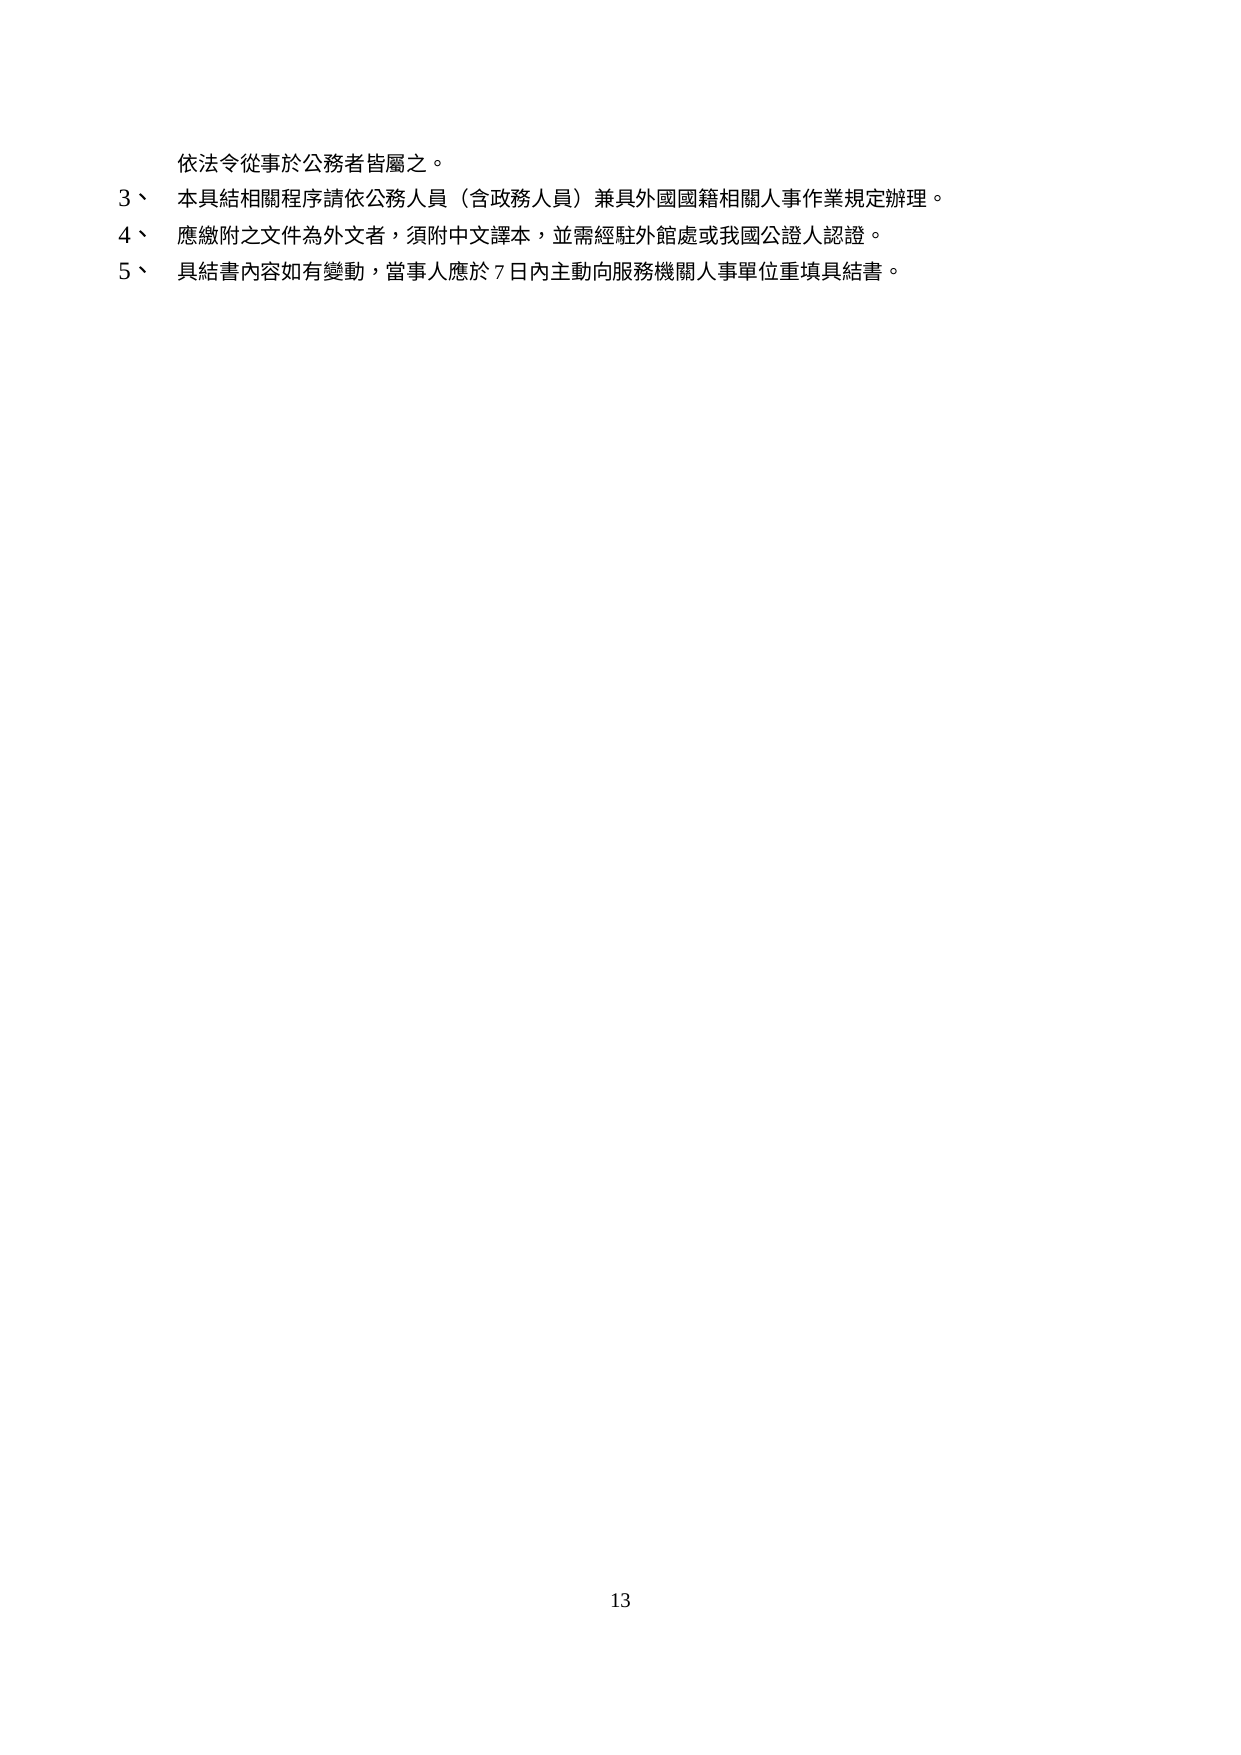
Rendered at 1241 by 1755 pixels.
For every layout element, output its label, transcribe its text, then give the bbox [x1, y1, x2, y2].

list 本具結相關程序請依公務人員（含政務人員）兼具外國國籍相關人事作業規定辦理。 [118, 178, 1122, 214]
list 應繳附之文件為外文者，須附中文譯本，並需經駐外館處或我國公證人認證。 [118, 214, 1122, 250]
list 具結書內容如有變動，當事人應於7日內主動向服務機關人事單位重填具結書。 [118, 250, 1122, 287]
list 依法令從事於公務者皆屬之。 [118, 148, 1122, 178]
